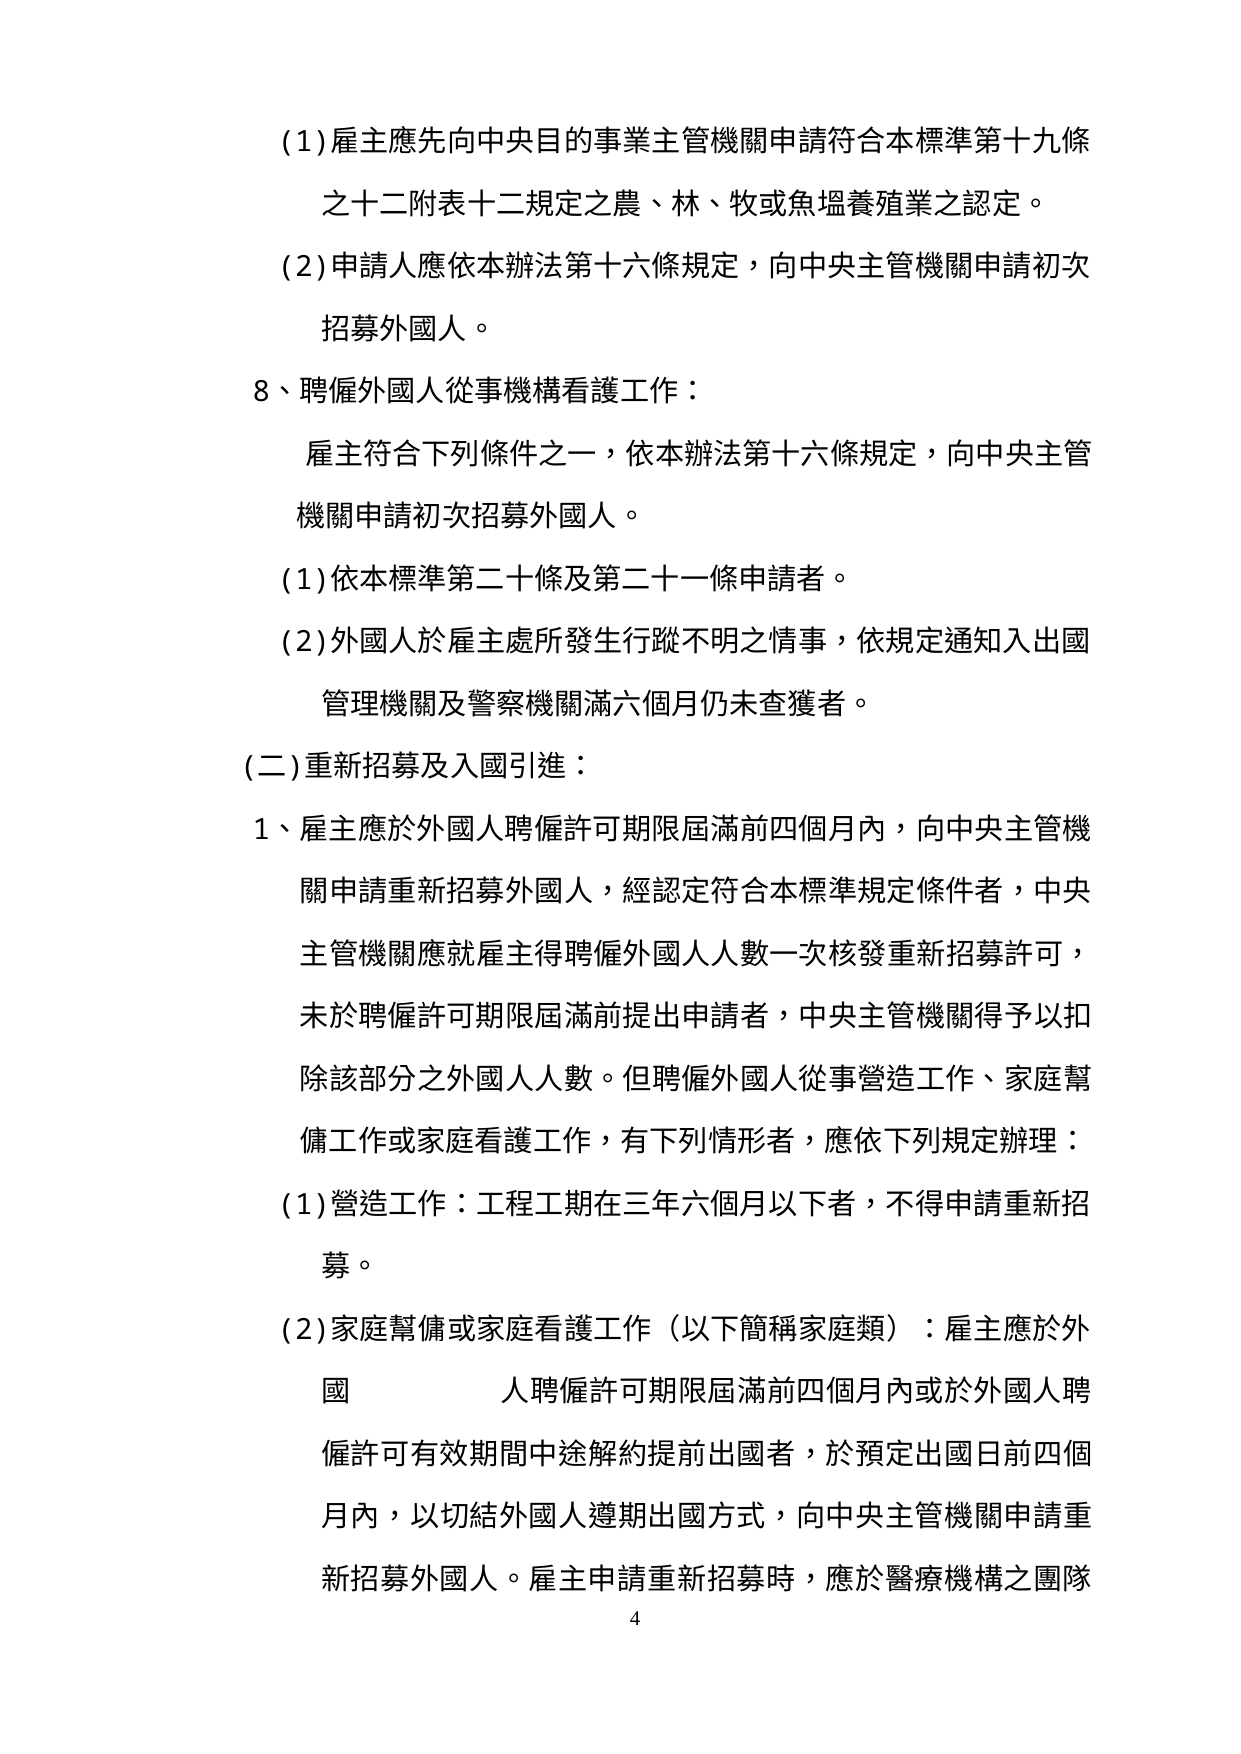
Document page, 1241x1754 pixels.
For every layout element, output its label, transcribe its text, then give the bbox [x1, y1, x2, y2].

text (2)外國人於雇主處所發生行蹤不明之情事，依規定通知入出國管理機關及警察機關滿六個月仍未查獲者。 [277, 597, 1092, 722]
text (1)雇主應先向中央目的事業主管機關申請符合本標準第十九條之十二附表十二規定之農、林、牧或魚塭養殖業之認定。 [277, 97, 1092, 222]
text 8、聘僱外國人從事機構看護工作： [252, 347, 1092, 410]
text (1)營造工作：工程工期在三年六個月以下者，不得申請重新招募。 [277, 1160, 1092, 1285]
text (2)申請人應依本辦法第十六條規定，向中央主管機關申請初次招募外國人。 [277, 222, 1092, 347]
text (二)重新招募及入國引進： [240, 722, 1092, 785]
text 雇主符合下列條件之一，依本辦法第十六條規定，向中央主管機關申請初次招募外國人。 [252, 410, 1092, 535]
text (2)家庭幫傭或家庭看護工作（以下簡稱家庭類）：雇主應於外國 人聘僱許可期限屆滿前四個月內或於外國人聘僱許可有效期間中途解約提前出國者，於預定出國日前四個月內，以切結外國人遵期出國方式，向中央主管機關申請重新招募外國人。雇主申請重新招募時，應於醫療機構之團隊 [277, 1285, 1092, 1597]
text 1、雇主應於外國人聘僱許可期限屆滿前四個月內，向中央主管機關申請重新招募外國人，經認定符合本標準規定條件者，中央主管機關應就雇主得聘僱外國人人數一次核發重新招募許可，未於聘僱許可期限屆滿前提出申請者，中央主管機關得予以扣除該部分之外國人人數。但聘僱外國人從事營造工作、家庭幫傭工作或家庭看護工作，有下列情形者，應依下列規定辦理： [252, 785, 1092, 1160]
text (1)依本標準第二十條及第二十一條申請者。 [277, 535, 1092, 597]
